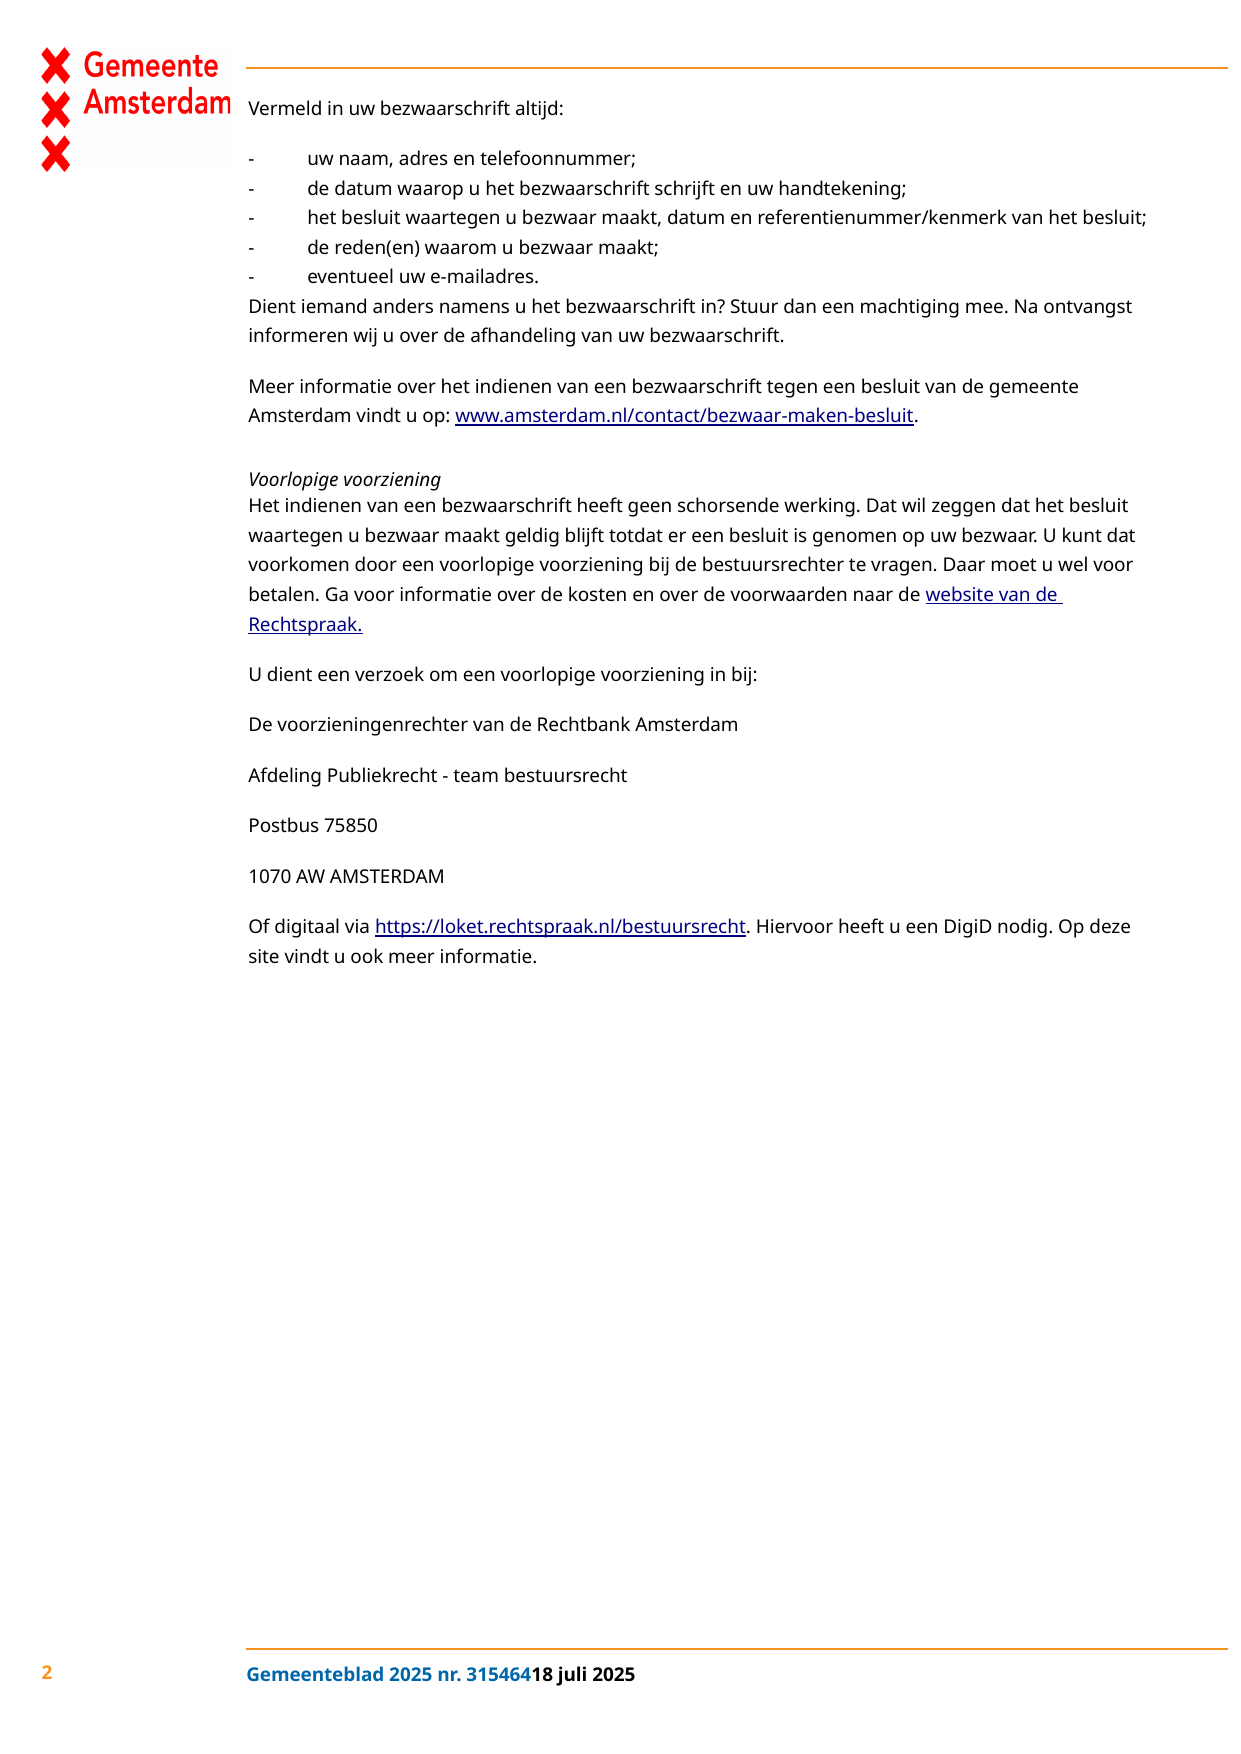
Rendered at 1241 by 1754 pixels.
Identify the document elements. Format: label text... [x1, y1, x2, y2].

list de reden(en) waarom u bezwaar maakt; [248, 234, 1152, 260]
text 1070 AW AMSTERDAM [248, 863, 1152, 888]
text U dient een verzoek om een voorlopige voorziening in bij: [248, 661, 1152, 687]
text Dient iemand anders namens u het bezwaarschrift in? Stuur dan een machtiging mee. Na ontvangst informeren wij u over de afhandeling van uw bezwaarschrift. [248, 293, 1152, 348]
list het besluit waartegen u bezwaar maakt, datum en referentienummer/kenmerk van het besluit; [248, 204, 1152, 230]
text De voorzieningenrechter van de Rechtbank Amsterdam [248, 712, 1152, 737]
list eventueel uw e-mailadres. [248, 263, 1152, 289]
text Of digitaal via https://loket.rechtspraak.nl/bestuursrecht. Hiervoor heeft u een DigiD nodig. Op deze site vindt u ook meer informatie. [248, 913, 1152, 968]
list uw naam, adres en telefoonnummer; [248, 145, 1152, 171]
list de datum waarop u het bezwaarschrift schrijft en uw handtekening; [248, 175, 1152, 201]
text Afdeling Publiekrecht - team bestuursrecht [248, 762, 1152, 788]
picture [41, 47, 231, 172]
text Voorlopige voorziening [248, 467, 1152, 492]
text Meer informatie over het indienen van een bezwaarschrift tegen een besluit van de gemeente Amsterdam vindt u op: www.amsterdam.nl/contact/bezwaar-maken-besluit. [248, 373, 1152, 428]
text Vermeld in uw bezwaarschrift altijd: [248, 95, 1152, 121]
text Het indienen van een bezwaarschrift heeft geen schorsende werking. Dat wil zeggen dat het besluit waartegen u bezwaar maakt geldig blijft totdat er een besluit is genomen op uw bezwaar. U kunt dat voorkomen door een voorlopige voorziening bij de bestuursrechter te vragen. Daar moet u wel voor betalen. Ga voor informatie over de kosten en over de voorwaarden naar de website van de Rechtspraak. [248, 492, 1152, 636]
text Postbus 75850 [248, 812, 1152, 838]
